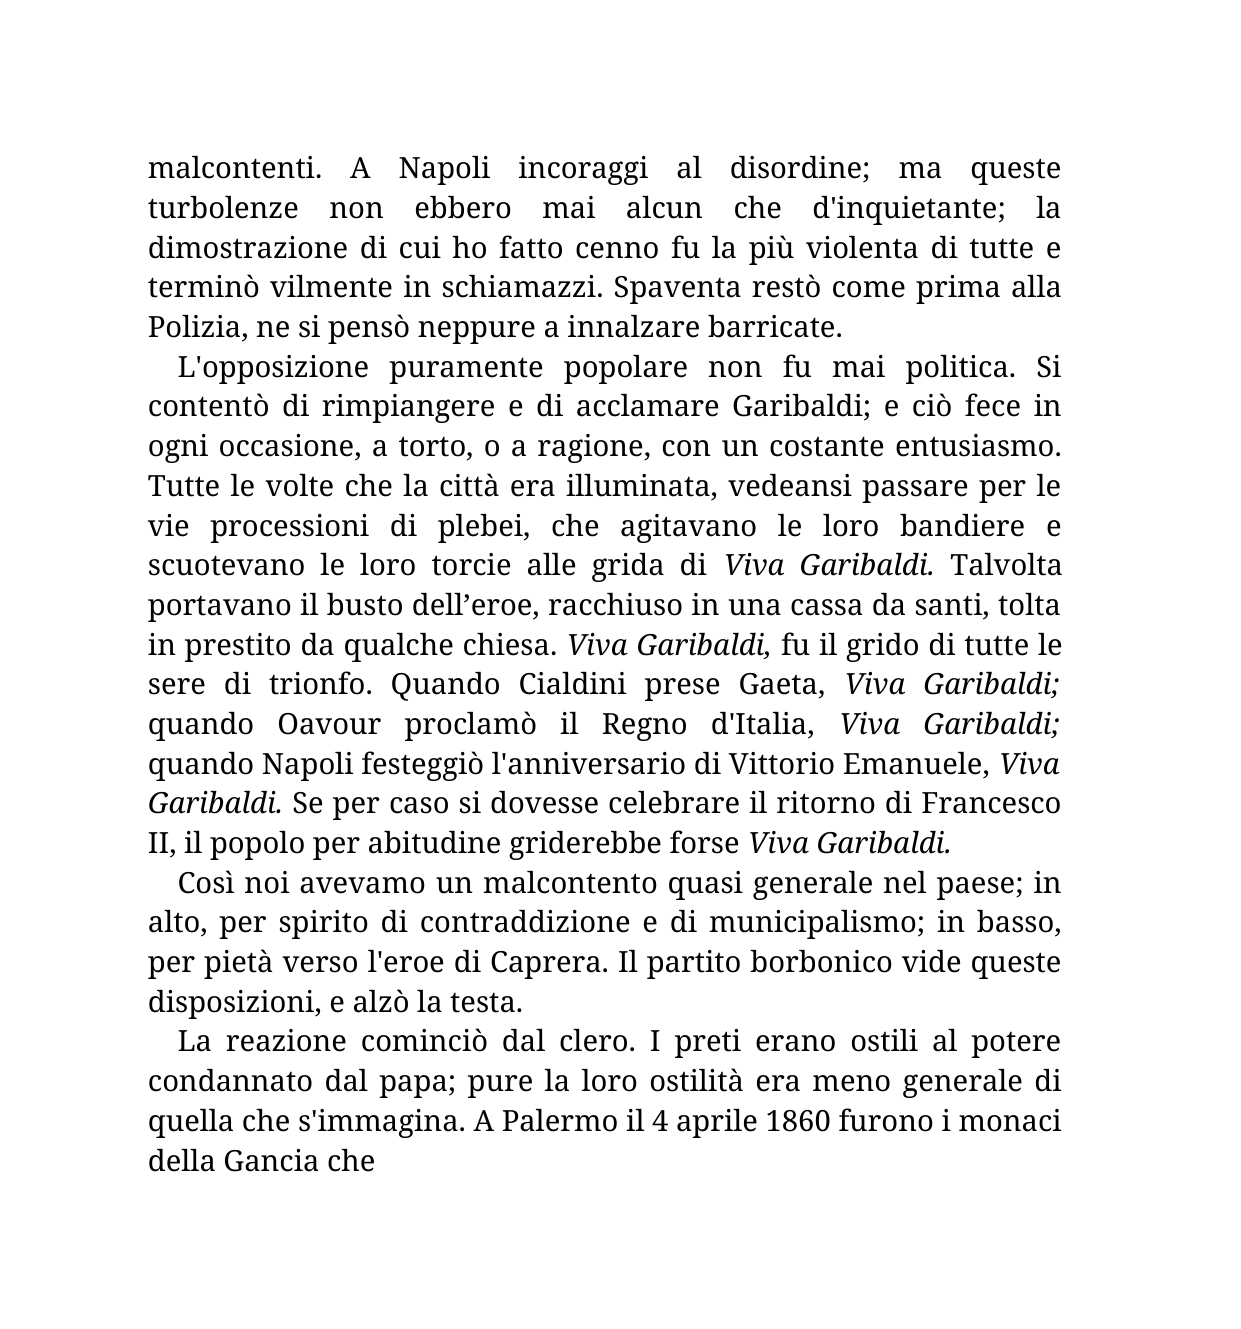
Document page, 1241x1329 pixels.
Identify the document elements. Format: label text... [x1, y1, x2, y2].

text L'opposizione puramente popolare non fu mai politica. Si contentò di rimpiangere e di acclamare Garibaldi; e ciò fece in ogni occasione, a torto, o a ragione, con un costante entusiasmo. Tutte le volte che la città era illuminata, vedeansi passare per le vie processioni di plebei, che agitavano le loro bandiere e scuotevano le loro torcie alle grida di Viva Garibaldi. Talvolta portavano il busto dell’eroe, racchiuso in una cassa da santi, tolta in prestito da qualche chiesa. Viva Garibaldi, fu il grido di tutte le sere di trionfo. Quando Cialdini prese Gaeta, Viva Garibaldi; quando Oavour proclamò il Regno d'Italia, Viva Garibaldi; quando Napoli festeggiò l'anniversario di Vittorio Emanuele, Viva Garibaldi. Se per caso si dovesse celebrare il ritorno di Francesco II, il popolo per abitudine griderebbe forse Viva Garibaldi. [148, 346, 1063, 862]
text malcontenti. A Napoli incoraggi al disordine; ma queste turbolenze non ebbero mai alcun che d'inquietante; la dimostrazione di cui ho fatto cenno fu la più violenta di tutte e terminò vilmente in schiamazzi. Spaventa restò come prima alla Polizia, ne si pensò neppure a innalzare barricate. [148, 148, 1063, 346]
text La reazione cominciò dal clero. I preti erano ostili al potere condannato dal papa; pure la loro ostilità era meno generale di quella che s'immagina. A Palermo il 4 aprile 1860 furono i monaci della Gancia che [148, 1021, 1063, 1179]
text Così noi avevamo un malcontento quasi generale nel paese; in alto, per spirito di contraddizione e di municipalismo; in basso, per pietà verso l'eroe di Caprera. Il partito borbonico vide queste disposizioni, e alzò la testa. [148, 862, 1063, 1021]
